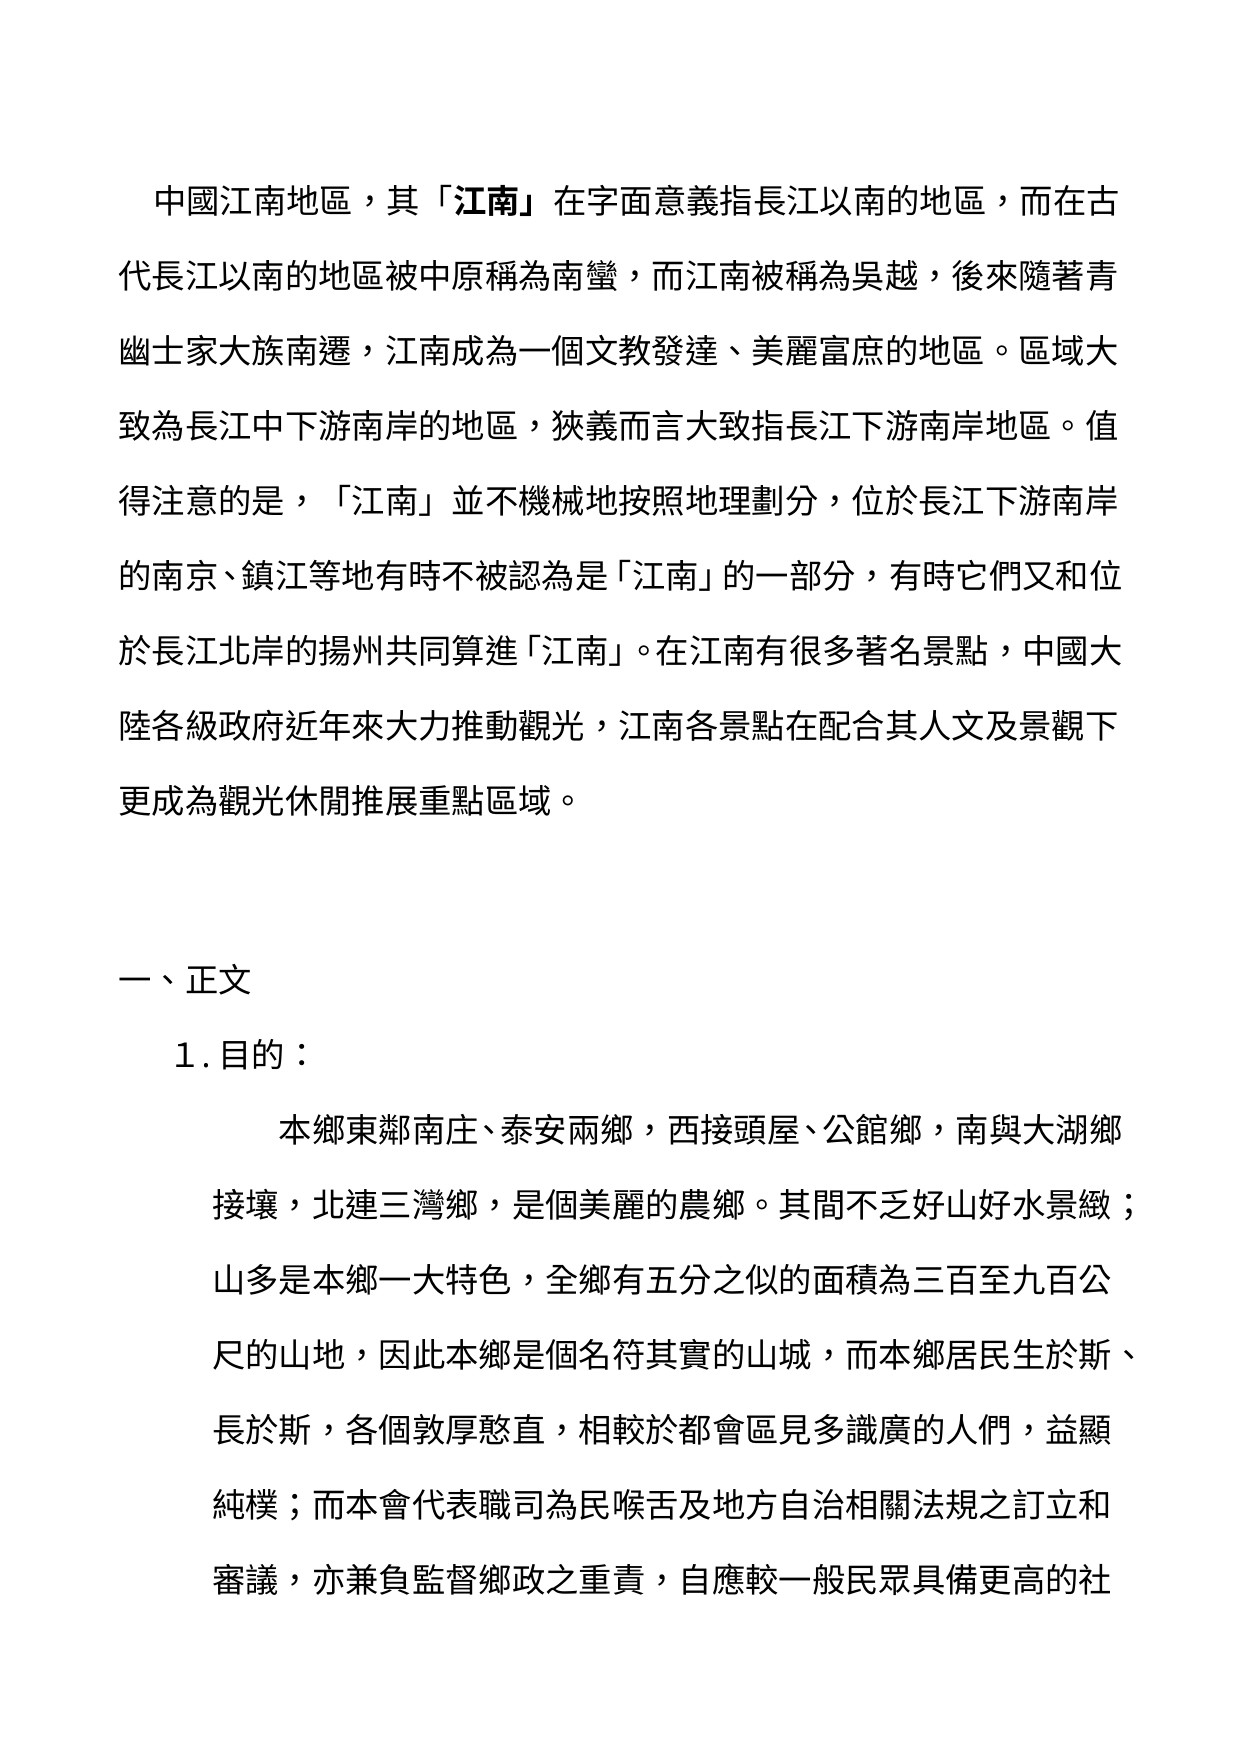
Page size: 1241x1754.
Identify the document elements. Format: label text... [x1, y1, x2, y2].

text 中國江南地區，其「江南」在字面意義指長江以南的地區，而在古代長江以南的地區被中原稱為南蠻，而江南被稱為吳越，後來隨著青幽士家大族南遷，江南成為一個文教發達、美麗富庶的地區。區域大致為長江中下游南岸的地區，狹義而言大致指長江下游南岸地區。值得注意的是，「江南」並不機械地按照地理劃分，位於長江下游南岸的南京、鎮江等地有時不被認為是「江南」的一部分，有時它們又和位於長江北岸的揚州共同算進「江南」。在江南有很多著名景點，中國大陸各級政府近年來大力推動觀光，江南各景點在配合其人文及景觀下更成為觀光休閒推展重點區域。 [118, 162, 1122, 837]
text 本鄉東鄰南庄、泰安兩鄉，西接頭屋、公館鄉，南與大湖鄉接壤，北連三灣鄉，是個美麗的農鄉。其間不乏好山好水景緻；山多是本鄉一大特色，全鄉有五分之似的面積為三百至九百公尺的山地，因此本鄉是個名符其實的山城，而本鄉居民生於斯、長於斯，各個敦厚憨直，相較於都會區見多識廣的人們，益顯純樸；而本會代表職司為民喉舌及地方自治相關法規之訂立和審議，亦兼負監督鄉政之重責，自應較一般民眾具備更高的社會脈動敏感度，及更深且廣的見聞。台灣的氣候四季如春，地理環境及人文氣息、飲食習慣等又與大陸江南地區極為相似，因此於年度內安排本次「觀摩考察中國大陸江南地區各項景觀及人文」觀摩行程，俾藉觀摩考察中國大陸江南地區景觀資產及人文氣息，以增進代表問政深度與廣度。 [212, 1091, 1122, 1616]
list 目的： [168, 1016, 1122, 1091]
text 一、正文 [118, 941, 1122, 1016]
